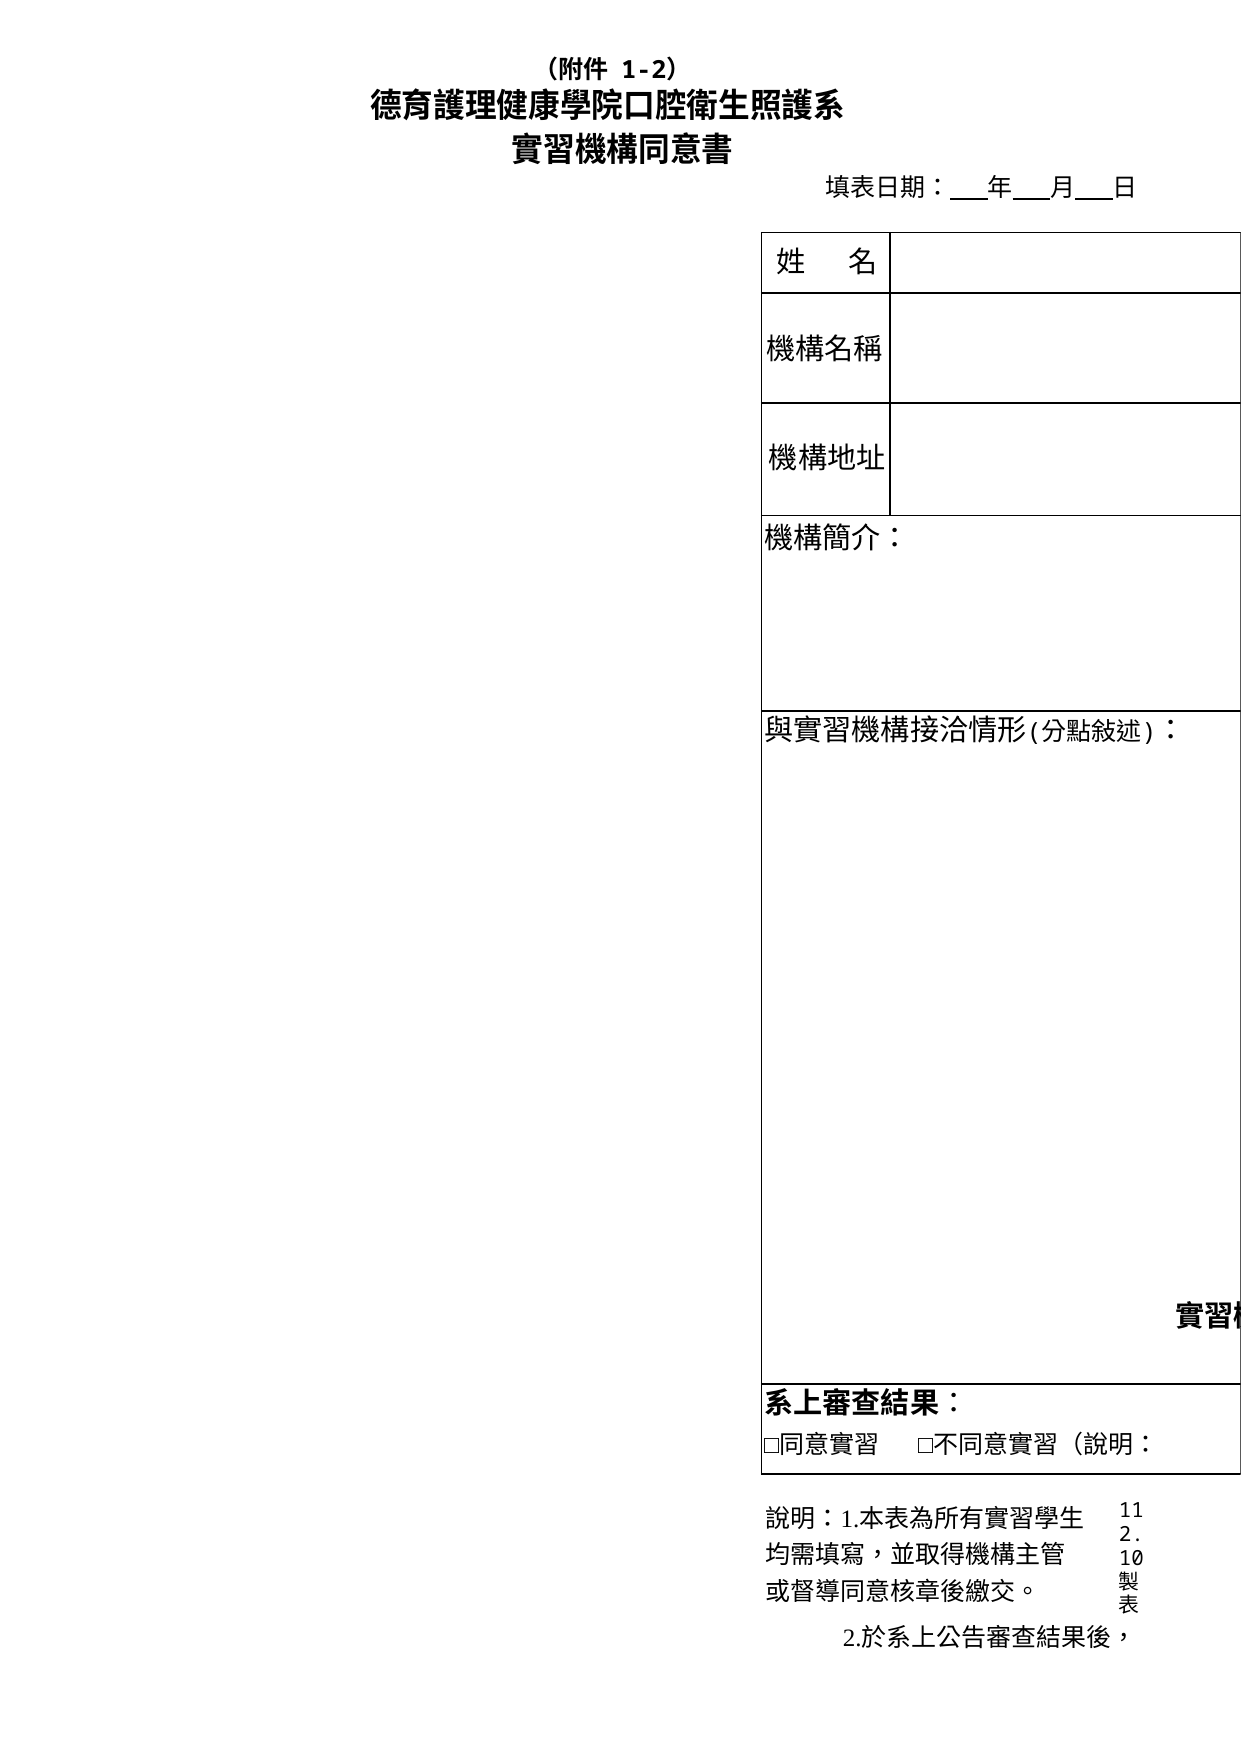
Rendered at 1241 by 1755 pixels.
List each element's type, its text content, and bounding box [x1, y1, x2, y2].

table_header 姓 名 [762, 233, 889, 292]
text 說明：1.本表為所有實習學生均需填寫，並取得機構主管或督導同意核章後繳交。 [765, 1498, 1088, 1607]
table_cell [891, 294, 1240, 402]
table_cell 機構簡介： [762, 516, 1240, 710]
table_cell 與實習機構接洽情形(分點敍述)： 實習機構同意簽章(全銜) [762, 712, 1240, 1383]
text 2.於系上公告審查結果後，請學生與機構督導聯繫，並取得機構同意書及簽章。 [843, 1618, 1151, 1654]
subtitle 實習機構同意書 [512, 128, 745, 170]
text 112.10 製表 [1119, 1498, 1151, 1618]
text 填表日期： 年 月 日 [825, 167, 1151, 203]
table_cell 系上審查結果： □同意實習 □不同意實習（說明： ） [762, 1385, 1240, 1473]
table_cell [891, 404, 1240, 514]
table_header [891, 233, 1240, 292]
table_cell 機構名稱 [762, 294, 889, 402]
table_cell 機構地址 [762, 404, 889, 514]
